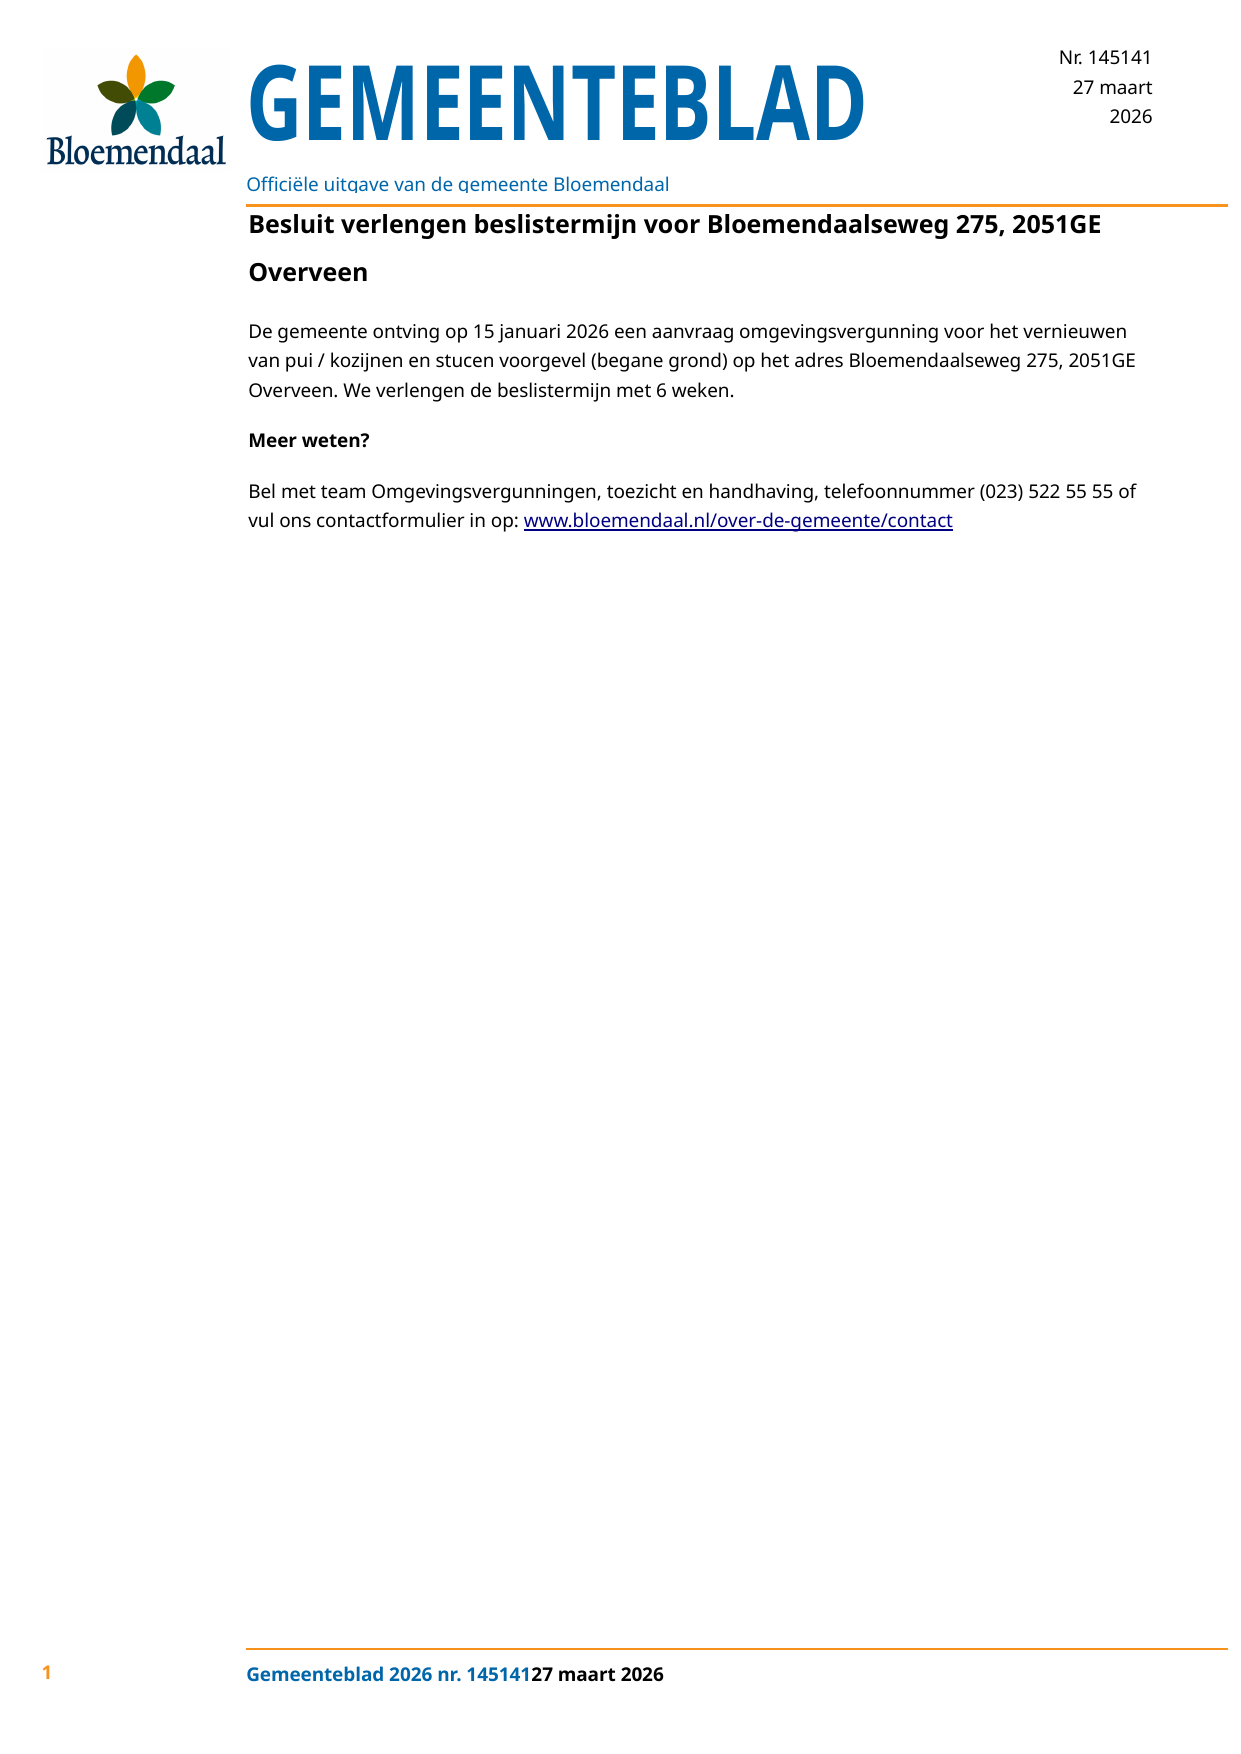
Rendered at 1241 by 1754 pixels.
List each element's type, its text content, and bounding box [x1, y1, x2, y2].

text Besluit verlengen beslistermijn voor Bloemendaalseweg 275, 2051GE Overveen [248, 207, 1152, 288]
text Meer weten? [248, 427, 1152, 453]
picture [41, 47, 231, 172]
text De gemeente ontving op 15 januari 2026 een aanvraag omgevingsvergunning voor het vernieuwen van pui / kozijnen en stucen voorgevel (begane grond) op het adres Bloemendaalseweg 275, 2051GE Overveen. We verlengen de beslistermijn met 6 weken. [248, 318, 1152, 403]
text Bel met team Omgevingsvergunningen, toezicht en handhaving, telefoonnummer (023) 522 55 55 of vul ons contactformulier in op: www.bloemendaal.nl/over-de-gemeente/contact [248, 478, 1152, 533]
